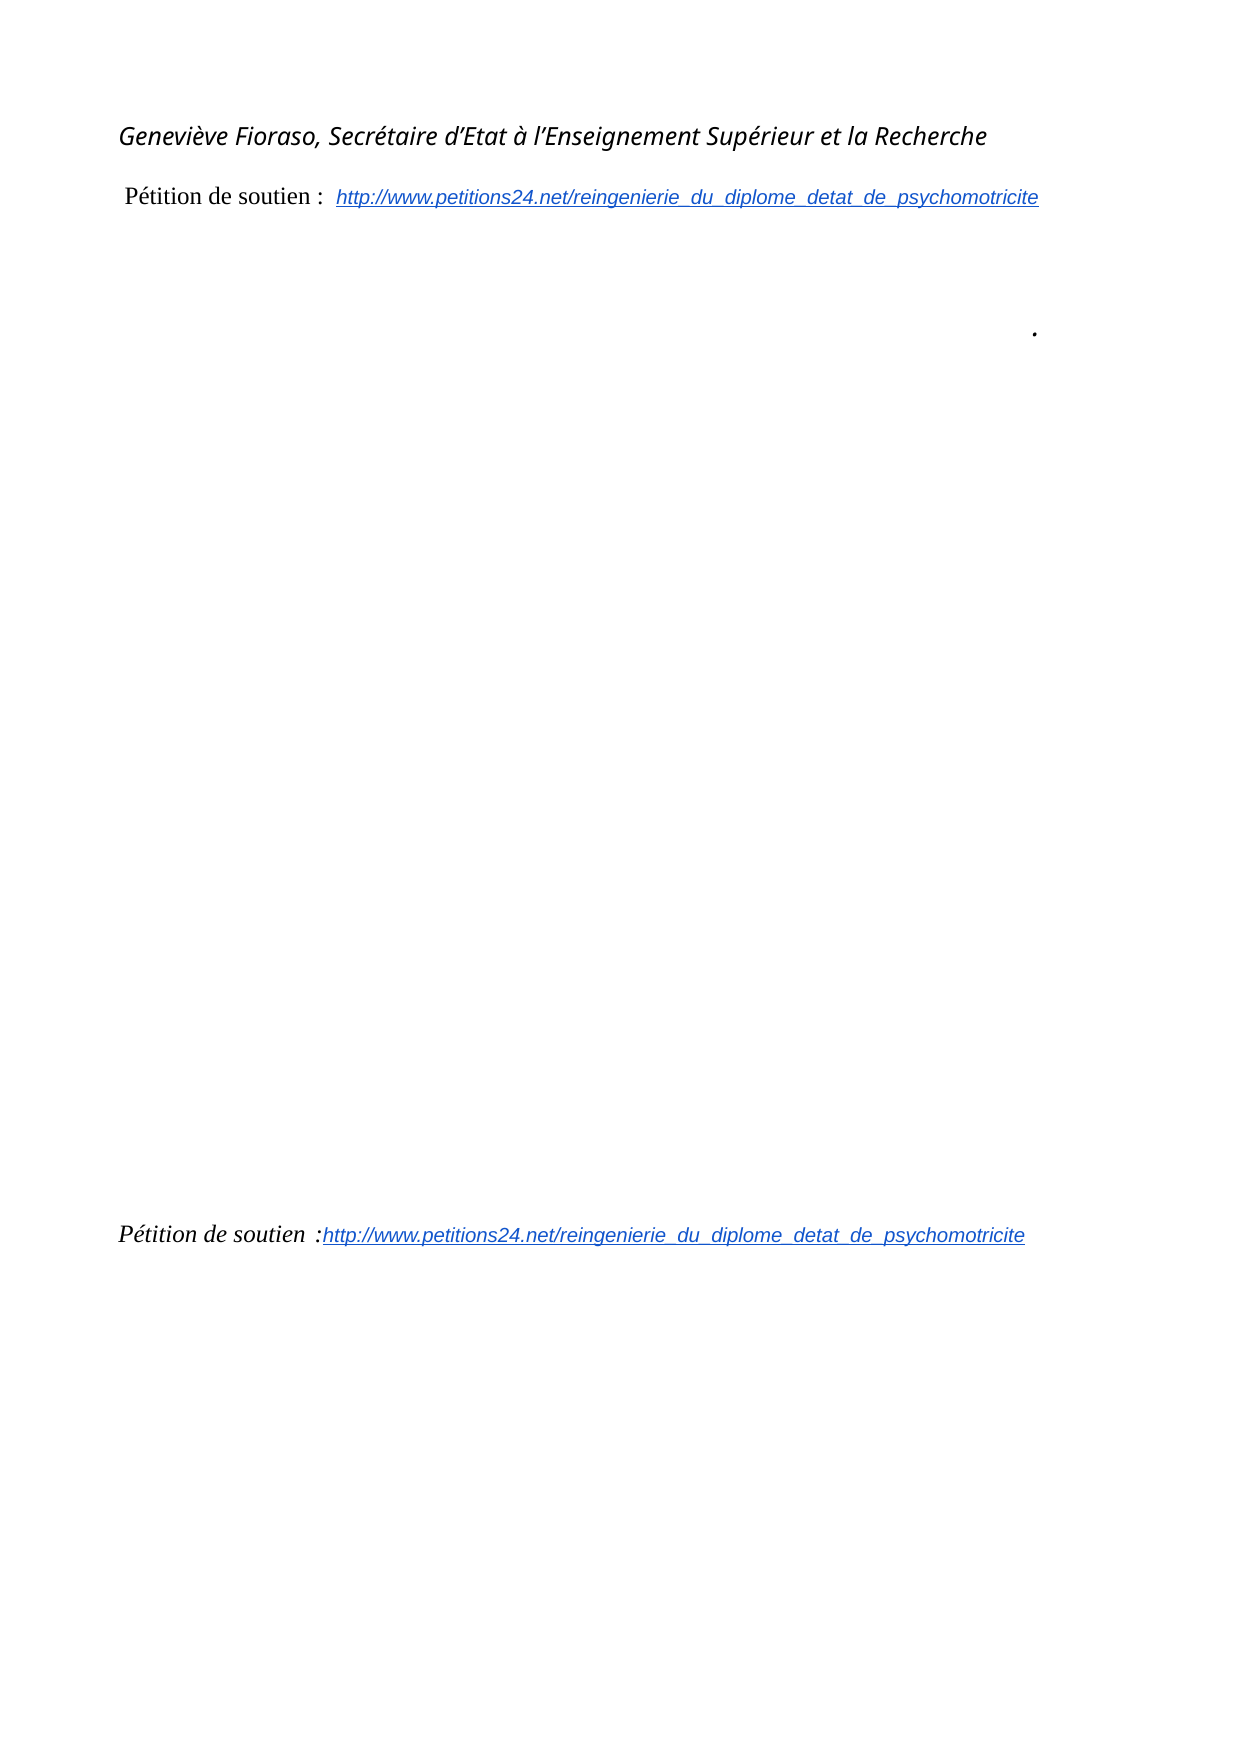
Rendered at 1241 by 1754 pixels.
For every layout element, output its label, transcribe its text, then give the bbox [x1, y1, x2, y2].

text . [118, 210, 1122, 1104]
text Pétition de soutien :http://www.petitions24.net/reingenierie_du_diplome_detat_de_psychomotricite [118, 1219, 1122, 1248]
text Pétition de soutien : http://www.petitions24.net/reingenierie_du_diplome_detat_de_psychomotricite [118, 181, 1122, 210]
text Geneviève Fioraso, Secrétaire d’Etat à l’Enseignement Supérieur et la Recherche [118, 118, 1122, 152]
